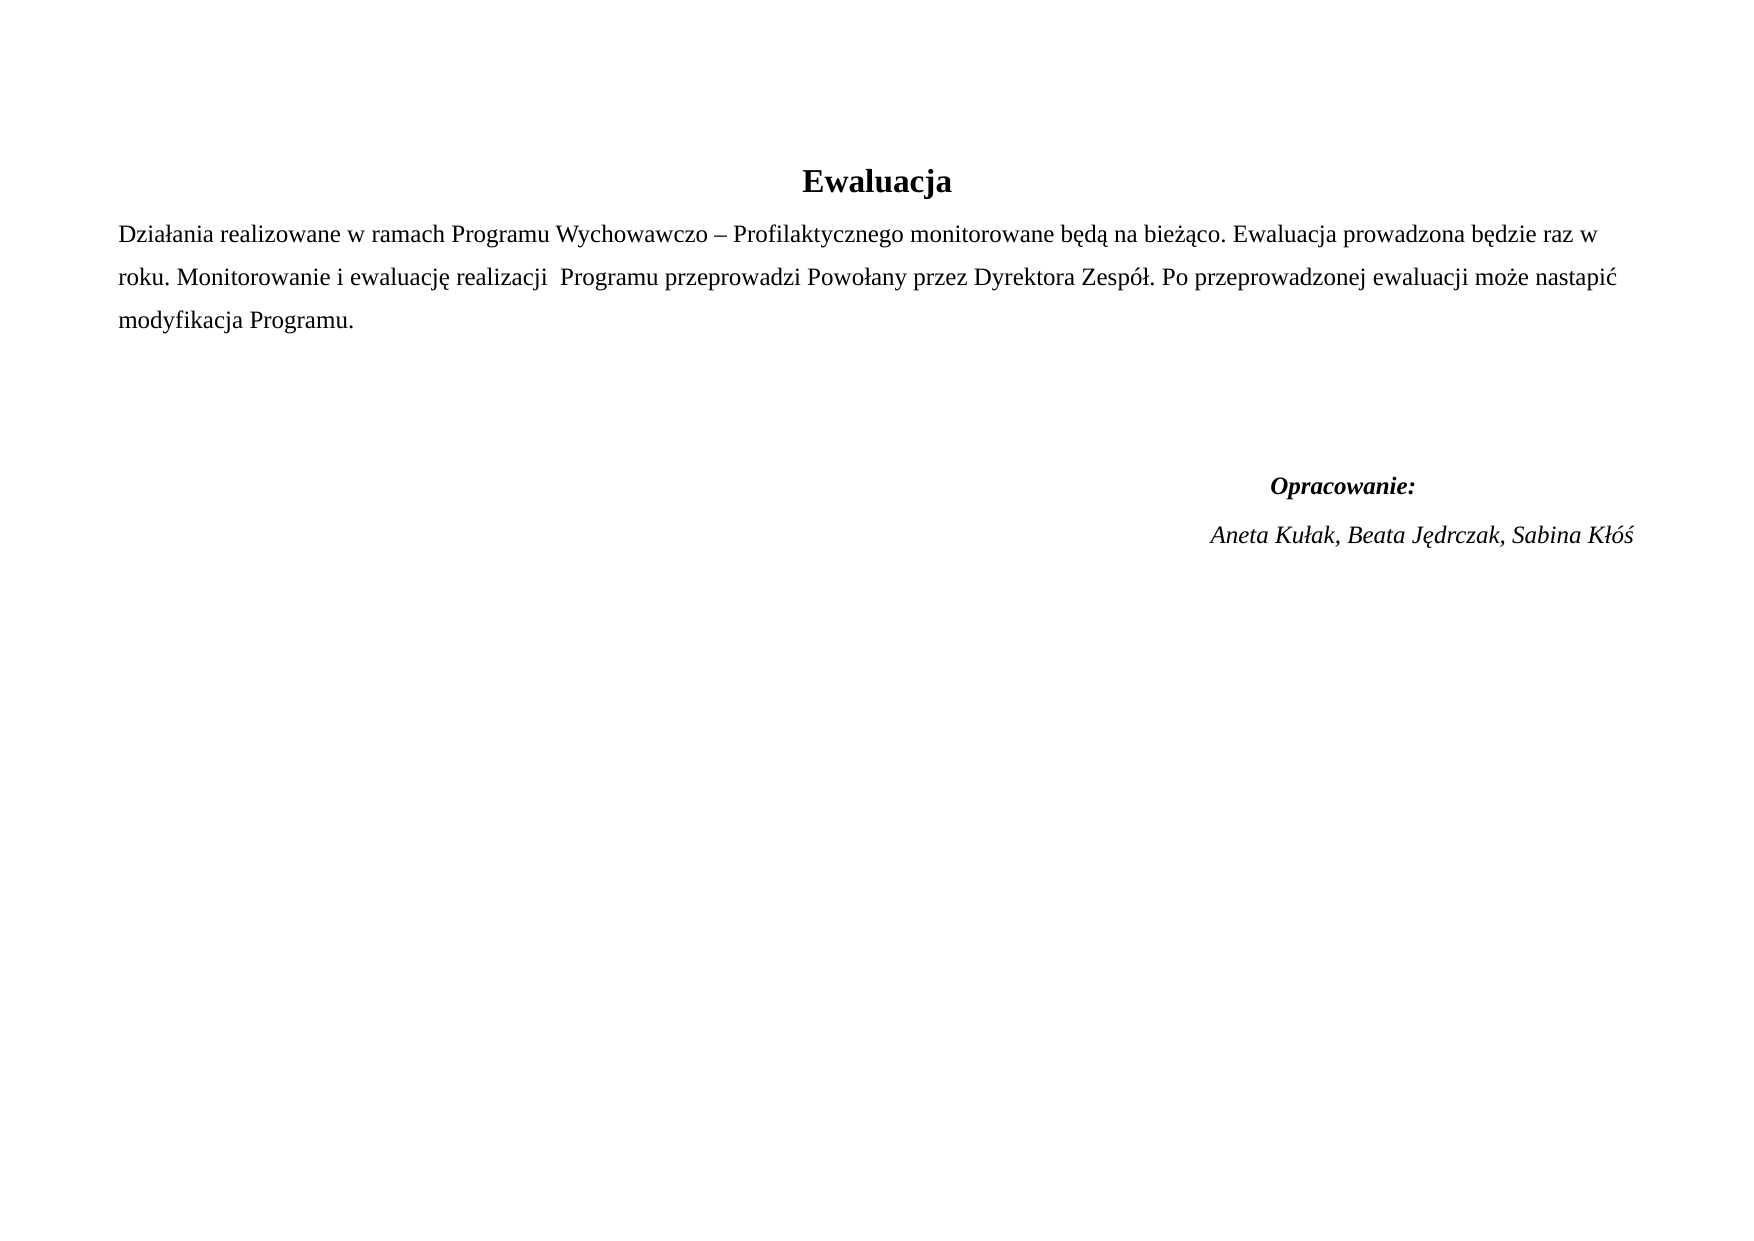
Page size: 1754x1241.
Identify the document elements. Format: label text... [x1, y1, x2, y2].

text Działania realizowane w ramach Programu Wychowawczo – Profilaktycznego monitorowane będą na bieżąco. Ewaluacja prowadzona będzie raz w roku. Monitorowanie i ewaluację realizacji Programu przeprowadzi Powołany przez Dyrektora Zespół. Po przeprowadzonej ewaluacji może nastapić modyfikacja Programu. [118, 219, 1636, 334]
text Ewaluacja [118, 161, 1636, 199]
text Aneta Kułak, Beata Jędrczak, Sabina Kłóś [118, 521, 1636, 549]
text Opracowanie: [118, 463, 1636, 501]
